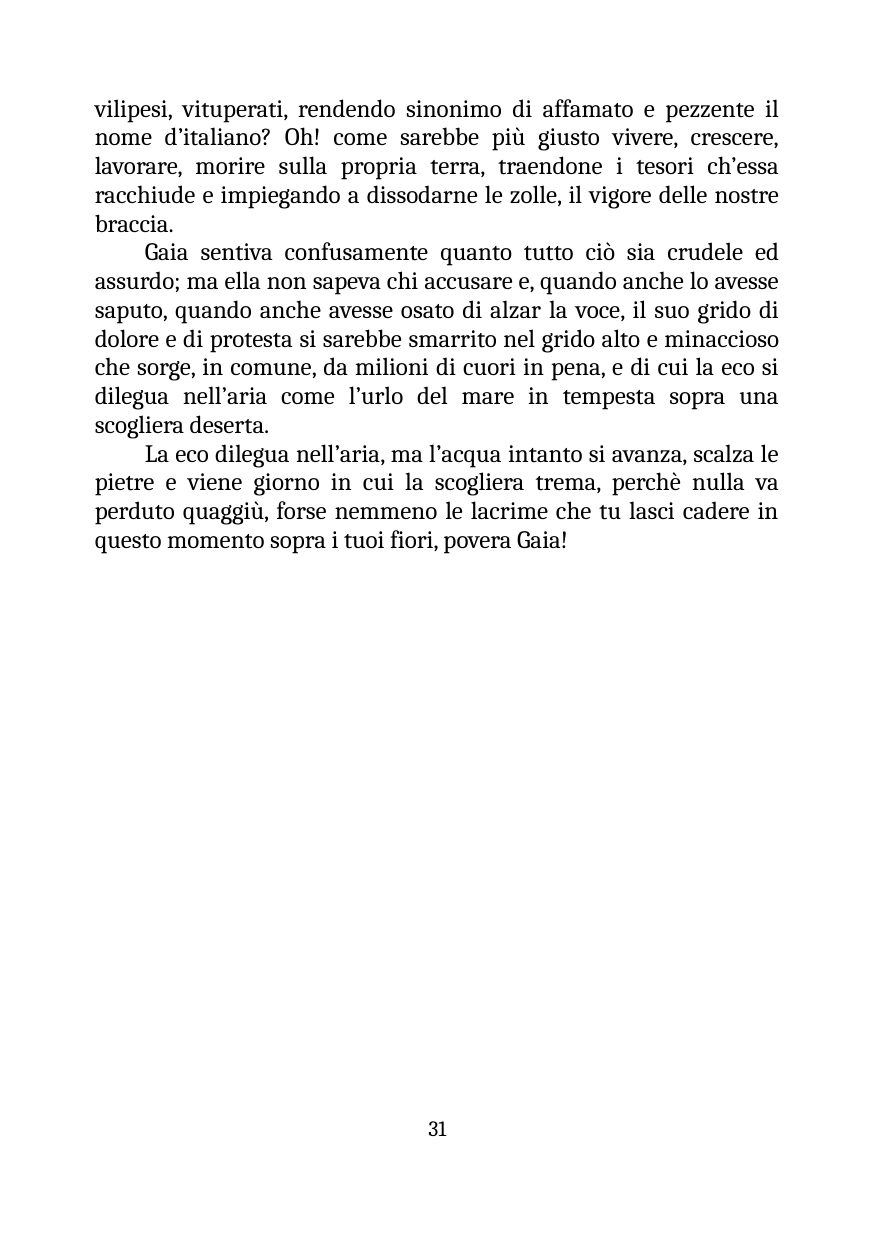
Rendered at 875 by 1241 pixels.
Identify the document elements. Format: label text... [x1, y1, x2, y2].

text vilipesi, vituperati, rendendo sinonimo di affamato e pezzente il nome d’italiano? Oh! come sarebbe più giusto vivere, crescere, lavorare, morire sulla propria terra, traendone i tesori ch’essa racchiude e impiegando a dissodarne le zolle, il vigore delle nostre braccia. [94, 94, 779, 238]
text Gaia sentiva confusamente quanto tutto ciò sia crudele ed assurdo; ma ella non sapeva chi accusare e, quando anche lo avesse saputo, quando anche avesse osato di alzar la voce, il suo grido di dolore e di protesta si sarebbe smarrito nel grido alto e minaccioso che sorge, in comune, da milioni di cuori in pena, e di cui la eco si dilegua nell’aria come l’urlo del mare in tempesta sopra una scogliera deserta. [94, 238, 779, 439]
text La eco dilegua nell’aria, ma l’acqua intanto si avanza, scalza le pietre e viene giorno in cui la scogliera trema, perchè nulla va perduto quaggiù, forse nemmeno le lacrime che tu lasci cadere in questo momento sopra i tuoi fiori, povera Gaia! [94, 439, 779, 554]
